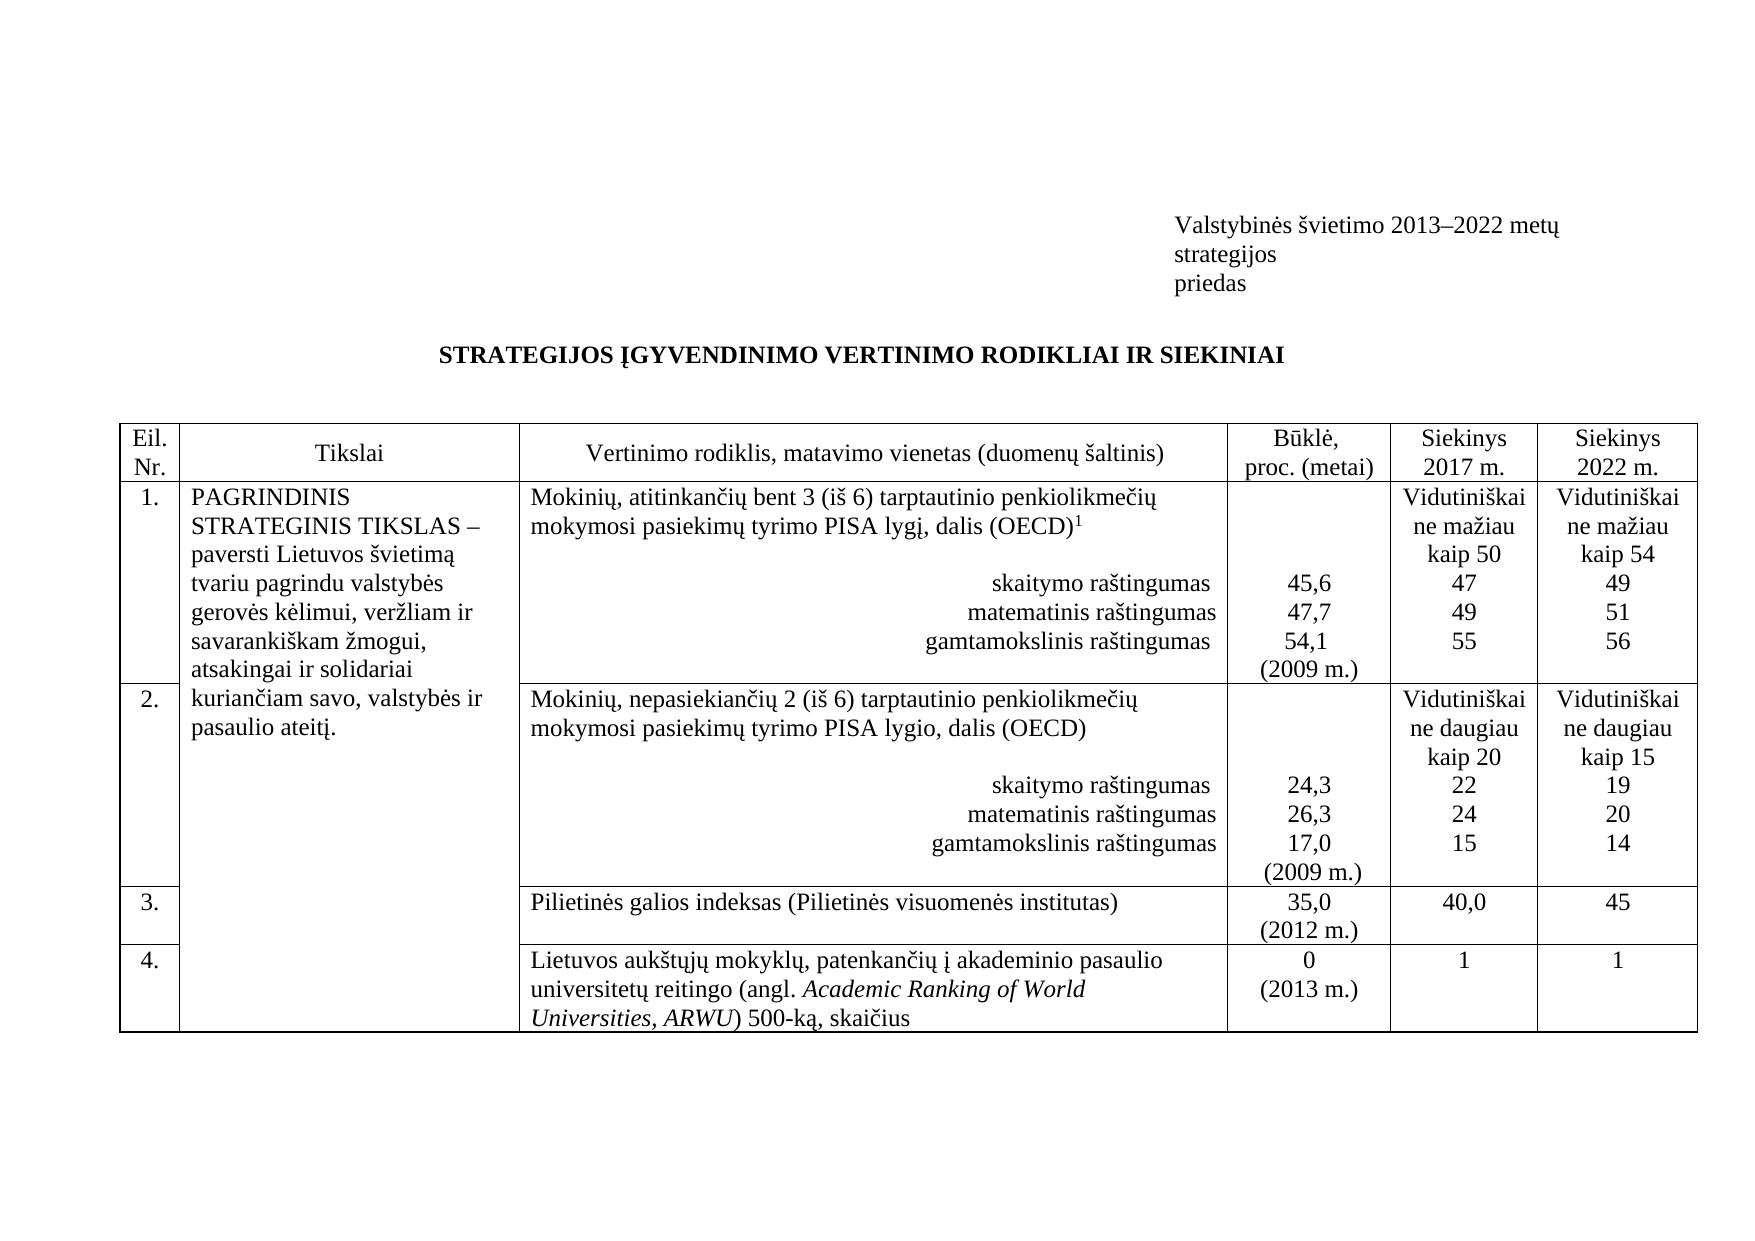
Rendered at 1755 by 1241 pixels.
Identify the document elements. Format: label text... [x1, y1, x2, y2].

table_header Būklė, proc. (metai) [1228, 424, 1390, 481]
table_header Eil. Nr. [121, 424, 179, 481]
table_cell Vidutiniškai ne mažiau kaip 54 49 51 56 [1538, 482, 1697, 683]
table_cell 4. [121, 945, 179, 1031]
table_cell 40,0 [1391, 887, 1537, 944]
table_cell Vidutiniškai ne daugiau kaip 15 19 20 14 [1538, 684, 1697, 886]
table_header Siekinys 2022 m. [1538, 424, 1697, 481]
table_cell 0 (2013 m.) [1228, 945, 1390, 1031]
table_header Tikslai [180, 424, 519, 481]
table_cell 45 [1538, 887, 1697, 944]
text Valstybinės švietimo 2013–2022 metų strategijos [1174, 211, 1604, 268]
table_cell Vidutiniškai ne mažiau kaip 50 47 49 55 [1391, 482, 1537, 683]
table_cell 45,6 47,7 54,1 (2009 m.) [1228, 482, 1390, 683]
table_cell 2. [121, 684, 179, 886]
table_cell Vidutiniškai ne daugiau kaip 20 22 24 15 [1391, 684, 1537, 886]
table_header Siekinys 2017 m. [1391, 424, 1537, 481]
table_cell Pilietinės galios indeksas (Pilietinės visuomenės institutas) [520, 887, 1227, 944]
text priedas [1174, 268, 1604, 297]
table_header Vertinimo rodiklis, matavimo vienetas (duomenų šaltinis) [520, 424, 1227, 481]
table_cell 1 [1538, 945, 1697, 1031]
table_cell 35,0 (2012 m.) [1228, 887, 1390, 944]
table_cell 24,3 26,3 17,0 (2009 m.) [1228, 684, 1390, 886]
table_cell Mokinių, atitinkančių bent 3 (iš 6) tarptautinio penkiolikmečių mokymosi pasiekimų tyrimo PISA lygį, dalis (OECD)1 skaitymo raštingumas matematinis raštingumas gamtamokslinis raštingumas [520, 482, 1227, 683]
table_cell Mokinių, nepasiekiančių 2 (iš 6) tarptautinio penkiolikmečių mokymosi pasiekimų tyrimo PISA lygio, dalis (OECD) skaitymo raštingumas matematinis raštingumas gamtamokslinis raštingumas [520, 684, 1227, 886]
table_cell 1. [121, 482, 179, 683]
table_cell Lietuvos aukštųjų mokyklų, patenkančių į akademinio pasaulio universitetų reitingo (angl. Academic Ranking of World Universities, ARWU) 500-ką, skaičius [520, 945, 1227, 1031]
table_cell 3. [121, 887, 179, 944]
table_cell 1 [1391, 945, 1537, 1031]
table_cell PAGRINDINIS STRATEGINIS TIKSLAS – paversti Lietuvos švietimą tvariu pagrindu valstybės gerovės kėlimui, veržliam ir savarankiškam žmogui, atsakingai ir solidariai kuriančiam savo, valstybės ir pasaulio ateitį. [180, 482, 519, 1031]
text STRATEGIJOS ĮGYVENDINIMO VERTINIMO RODIKLIAI IR SIEKINIAI [120, 340, 1604, 369]
